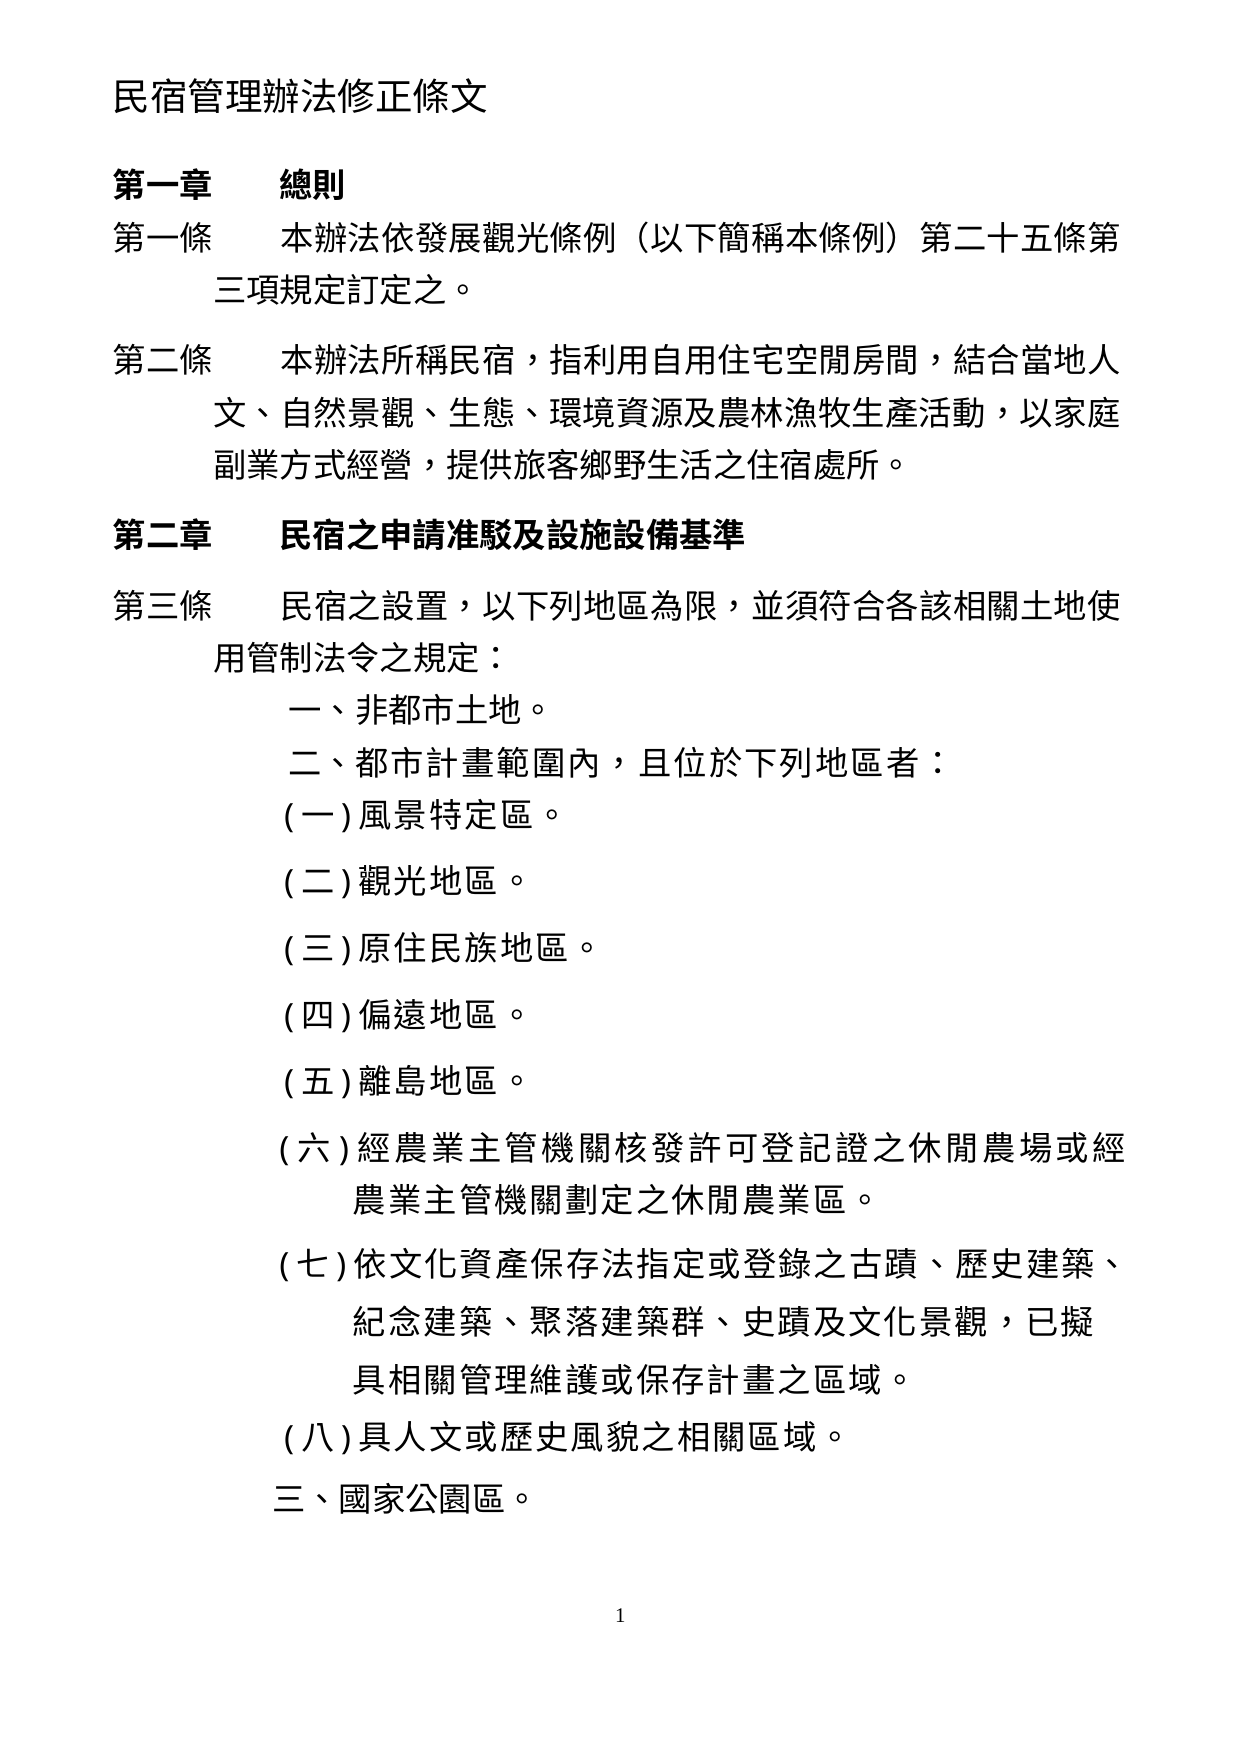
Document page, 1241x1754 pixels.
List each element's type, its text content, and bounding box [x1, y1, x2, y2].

text 第三條 民宿之設置，以下列地區為限，並須符合各該相關土地使用管制法令之規定： [112, 577, 1122, 681]
text (五)離島地區。 [279, 1052, 1128, 1104]
text 第二條 本辦法所稱民宿，指利用自用住宅空閒房間，結合當地人文、自然景觀、生態、環境資源及農林漁牧生產活動，以家庭副業方式經營，提供旅客鄉野生活之住宿處所。 [112, 331, 1122, 487]
text (一)風景特定區。 [279, 785, 1128, 837]
text 三、國家公園區。 [272, 1469, 1122, 1521]
text (三)原住民族地區。 [279, 919, 1128, 971]
text (七)依文化資產保存法指定或登錄之古蹟、歷史建築、紀念建築、聚落建築群、史蹟及文化景觀，已擬具相關管理維護或保存計畫之區域。 [274, 1237, 1128, 1402]
text 第一章 總則 [112, 156, 1123, 208]
text 一、非都市土地。 [248, 681, 1123, 733]
text (四)偏遠地區。 [279, 985, 1128, 1037]
text 第一條 本辦法依發展觀光條例（以下簡稱本條例）第二十五條第三項規定訂定之。 [112, 208, 1123, 312]
text (六)經農業主管機關核發許可登記證之休閒農場或經農業主管機關劃定之休閒農業區。 [274, 1119, 1128, 1223]
text 第二章 民宿之申請准駁及設施設備基準 [112, 506, 1123, 558]
text (二)觀光地區。 [279, 852, 1128, 904]
text 二、都市計畫範圍內，且位於下列地區者： [248, 733, 1123, 785]
subtitle 民宿管理辦法修正條文 [112, 75, 1128, 119]
text (八)具人文或歷史風貌之相關區域。 [279, 1411, 1128, 1459]
